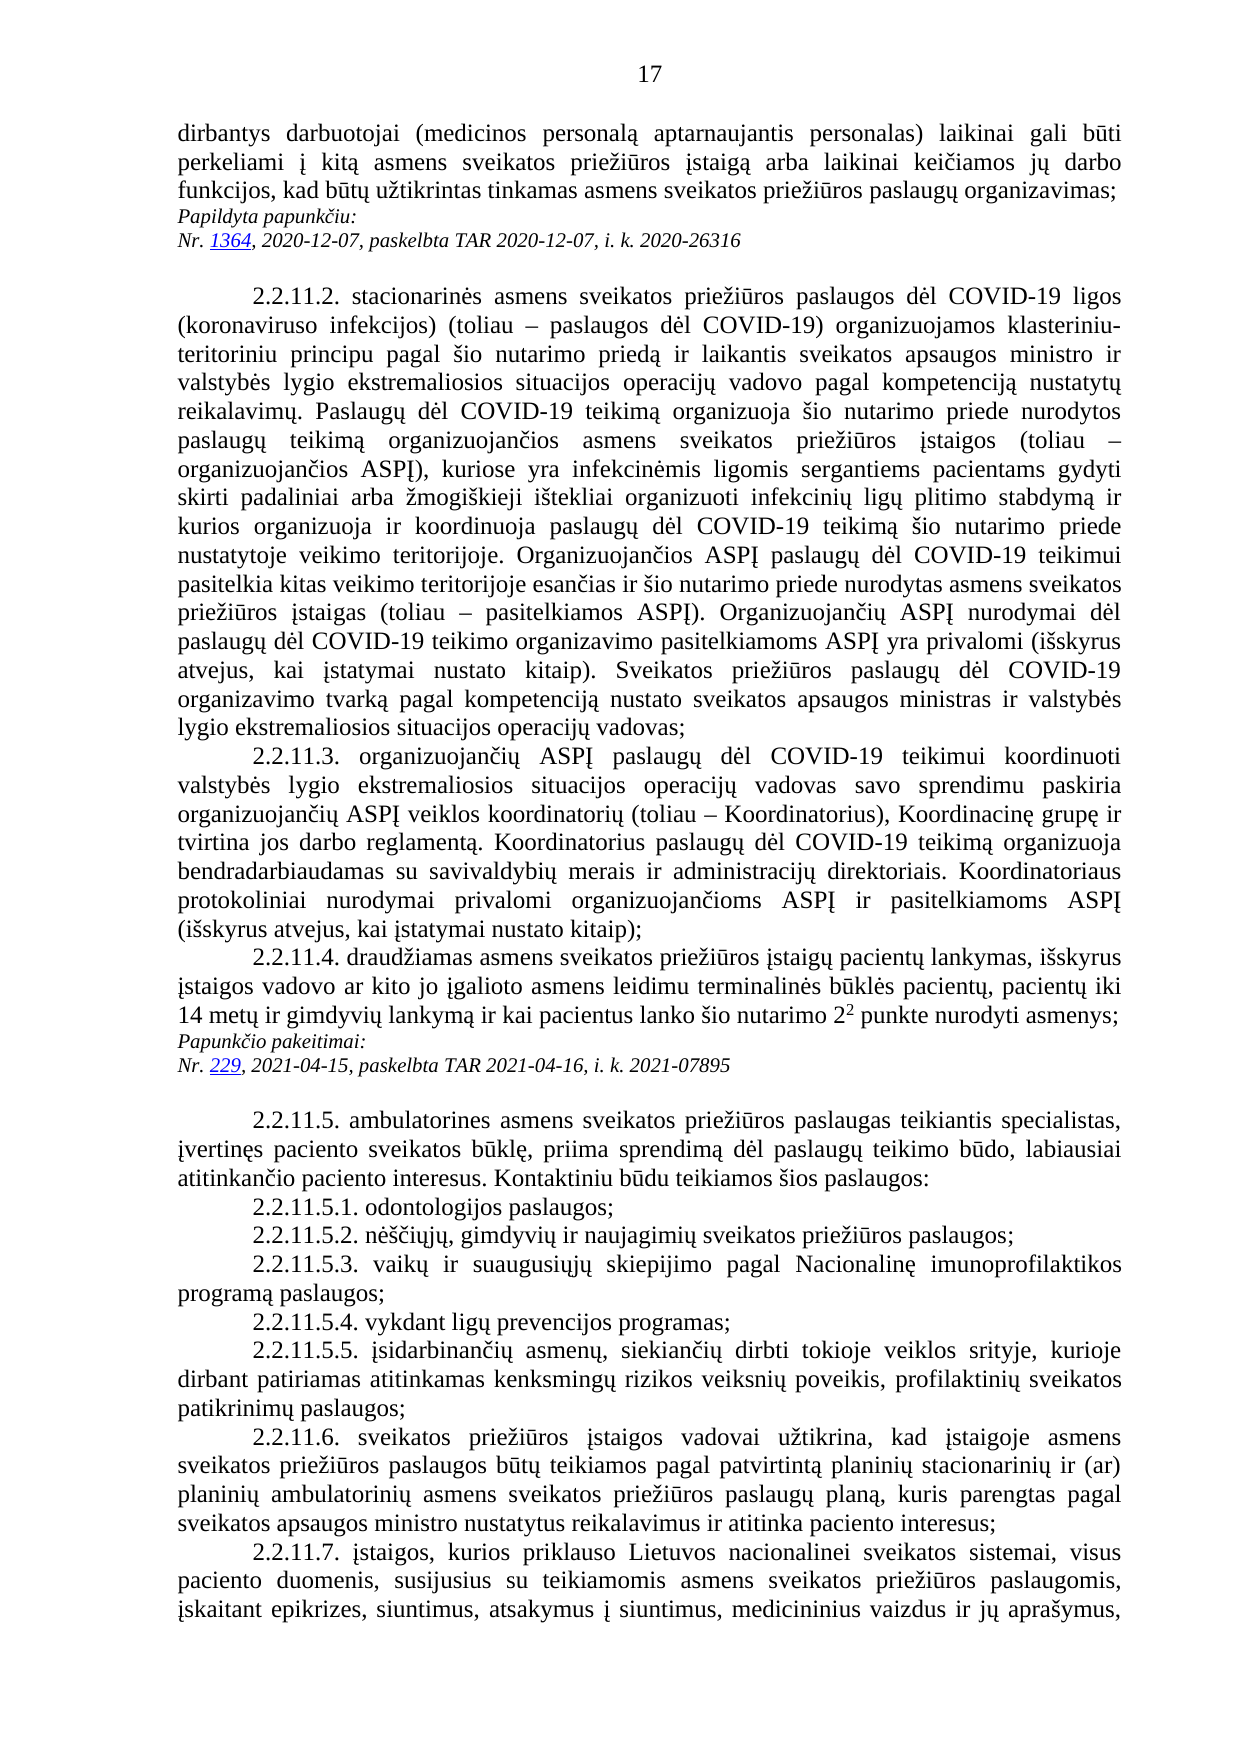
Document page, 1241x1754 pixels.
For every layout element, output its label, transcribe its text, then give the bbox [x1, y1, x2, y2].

text 2.2.11.5.5. įsidarbinančių asmenų, siekiančių dirbti tokioje veiklos srityje, kurioje dirbant patiriamas atitinkamas kenksmingų rizikos veiksnių poveikis, profilaktinių sveikatos patikrinimų paslaugos; [177, 1336, 1122, 1422]
text 2.2.11.5.4. vykdant ligų prevencijos programas; [177, 1307, 1122, 1336]
text 2.2.11.6. sveikatos priežiūros įstaigos vadovai užtikrina, kad įstaigoje asmens sveikatos priežiūros paslaugos būtų teikiamos pagal patvirtintą planinių stacionarinių ir (ar) planinių ambulatorinių asmens sveikatos priežiūros paslaugų planą, kuris parengtas pagal sveikatos apsaugos ministro nustatytus reikalavimus ir atitinka paciento interesus; [177, 1422, 1122, 1537]
text 2.2.11.5.1. odontologijos paslaugos; [177, 1192, 1122, 1221]
text Papildyta papunkčiu: [177, 204, 1122, 228]
text 2.2.11.2. stacionarinės asmens sveikatos priežiūros paslaugos dėl COVID-19 ligos (koronaviruso infekcijos) (toliau – paslaugos dėl COVID-19) organizuojamos klasteriniu-teritoriniu principu pagal šio nutarimo priedą ir laikantis sveikatos apsaugos ministro ir valstybės lygio ekstremaliosios situacijos operacijų vadovo pagal kompetenciją nustatytų reikalavimų. Paslaugų dėl COVID-19 teikimą organizuoja šio nutarimo priede nurodytos paslaugų teikimą organizuojančios asmens sveikatos priežiūros įstaigos (toliau – organizuojančios ASPĮ), kuriose yra infekcinėmis ligomis sergantiems pacientams gydyti skirti padaliniai arba žmogiškieji ištekliai organizuoti infekcinių ligų plitimo stabdymą ir kurios organizuoja ir koordinuoja paslaugų dėl COVID-19 teikimą šio nutarimo priede nustatytoje veikimo teritorijoje. Organizuojančios ASPĮ paslaugų dėl COVID-19 teikimui pasitelkia kitas veikimo teritorijoje esančias ir šio nutarimo priede nurodytas asmens sveikatos priežiūros įstaigas (toliau – pasitelkiamos ASPĮ). Organizuojančių ASPĮ nurodymai dėl paslaugų dėl COVID-19 teikimo organizavimo pasitelkiamoms ASPĮ yra privalomi (išskyrus atvejus, kai įstatymai nustato kitaip). Sveikatos priežiūros paslaugų dėl COVID-19 organizavimo tvarką pagal kompetenciją nustato sveikatos apsaugos ministras ir valstybės lygio ekstremaliosios situacijos operacijų vadovas; [177, 281, 1122, 741]
text Papunkčio pakeitimai: [177, 1029, 1122, 1053]
text Nr. 229, 2021-04-15, paskelbta TAR 2021-04-16, i. k. 2021-07895 [177, 1053, 1122, 1077]
text Nr. 1364, 2020-12-07, paskelbta TAR 2020-12-07, i. k. 2020-26316 [177, 228, 1122, 252]
text 2.2.11.5.3. vaikų ir suaugusiųjų skiepijimo pagal Nacionalinę imunoprofilaktikos programą paslaugos; [177, 1249, 1122, 1307]
text 2.2.11.7. įstaigos, kurios priklauso Lietuvos nacionalinei sveikatos sistemai, visus paciento duomenis, susijusius su teikiamomis asmens sveikatos priežiūros paslaugomis, įskaitant epikrizes, siuntimus, atsakymus į siuntimus, medicininius vaizdus ir jų aprašymus, [177, 1537, 1122, 1623]
text 2.2.11.5.2. nėščiųjų, gimdyvių ir naujagimių sveikatos priežiūros paslaugos; [177, 1221, 1122, 1249]
text 2.2.11.4. draudžiamas asmens sveikatos priežiūros įstaigų pacientų lankymas, išskyrus įstaigos vadovo ar kito jo įgalioto asmens leidimu terminalinės būklės pacientų, pacientų iki 14 metų ir gimdyvių lankymą ir kai pacientus lanko šio nutarimo 22 punkte nurodyti asmenys; [177, 942, 1122, 1029]
text 2.2.11.5. ambulatorines asmens sveikatos priežiūros paslaugas teikiantis specialistas, įvertinęs paciento sveikatos būklę, priima sprendimą dėl paslaugų teikimo būdo, labiausiai atitinkančio paciento interesus. Kontaktiniu būdu teikiamos šios paslaugos: [177, 1106, 1122, 1192]
text dirbantys darbuotojai (medicinos personalą aptarnaujantis personalas) laikinai gali būti perkeliami į kitą asmens sveikatos priežiūros įstaigą arba laikinai keičiamos jų darbo funkcijos, kad būtų užtikrintas tinkamas asmens sveikatos priežiūros paslaugų organizavimas; [177, 118, 1122, 204]
text 2.2.11.3. organizuojančių ASPĮ paslaugų dėl COVID-19 teikimui koordinuoti valstybės lygio ekstremaliosios situacijos operacijų vadovas savo sprendimu paskiria organizuojančių ASPĮ veiklos koordinatorių (toliau – Koordinatorius), Koordinacinę grupę ir tvirtina jos darbo reglamentą. Koordinatorius paslaugų dėl COVID-19 teikimą organizuoja bendradarbiaudamas su savivaldybių merais ir administracijų direktoriais. Koordinatoriaus protokoliniai nurodymai privalomi organizuojančioms ASPĮ ir pasitelkiamoms ASPĮ (išskyrus atvejus, kai įstatymai nustato kitaip); [177, 741, 1122, 942]
